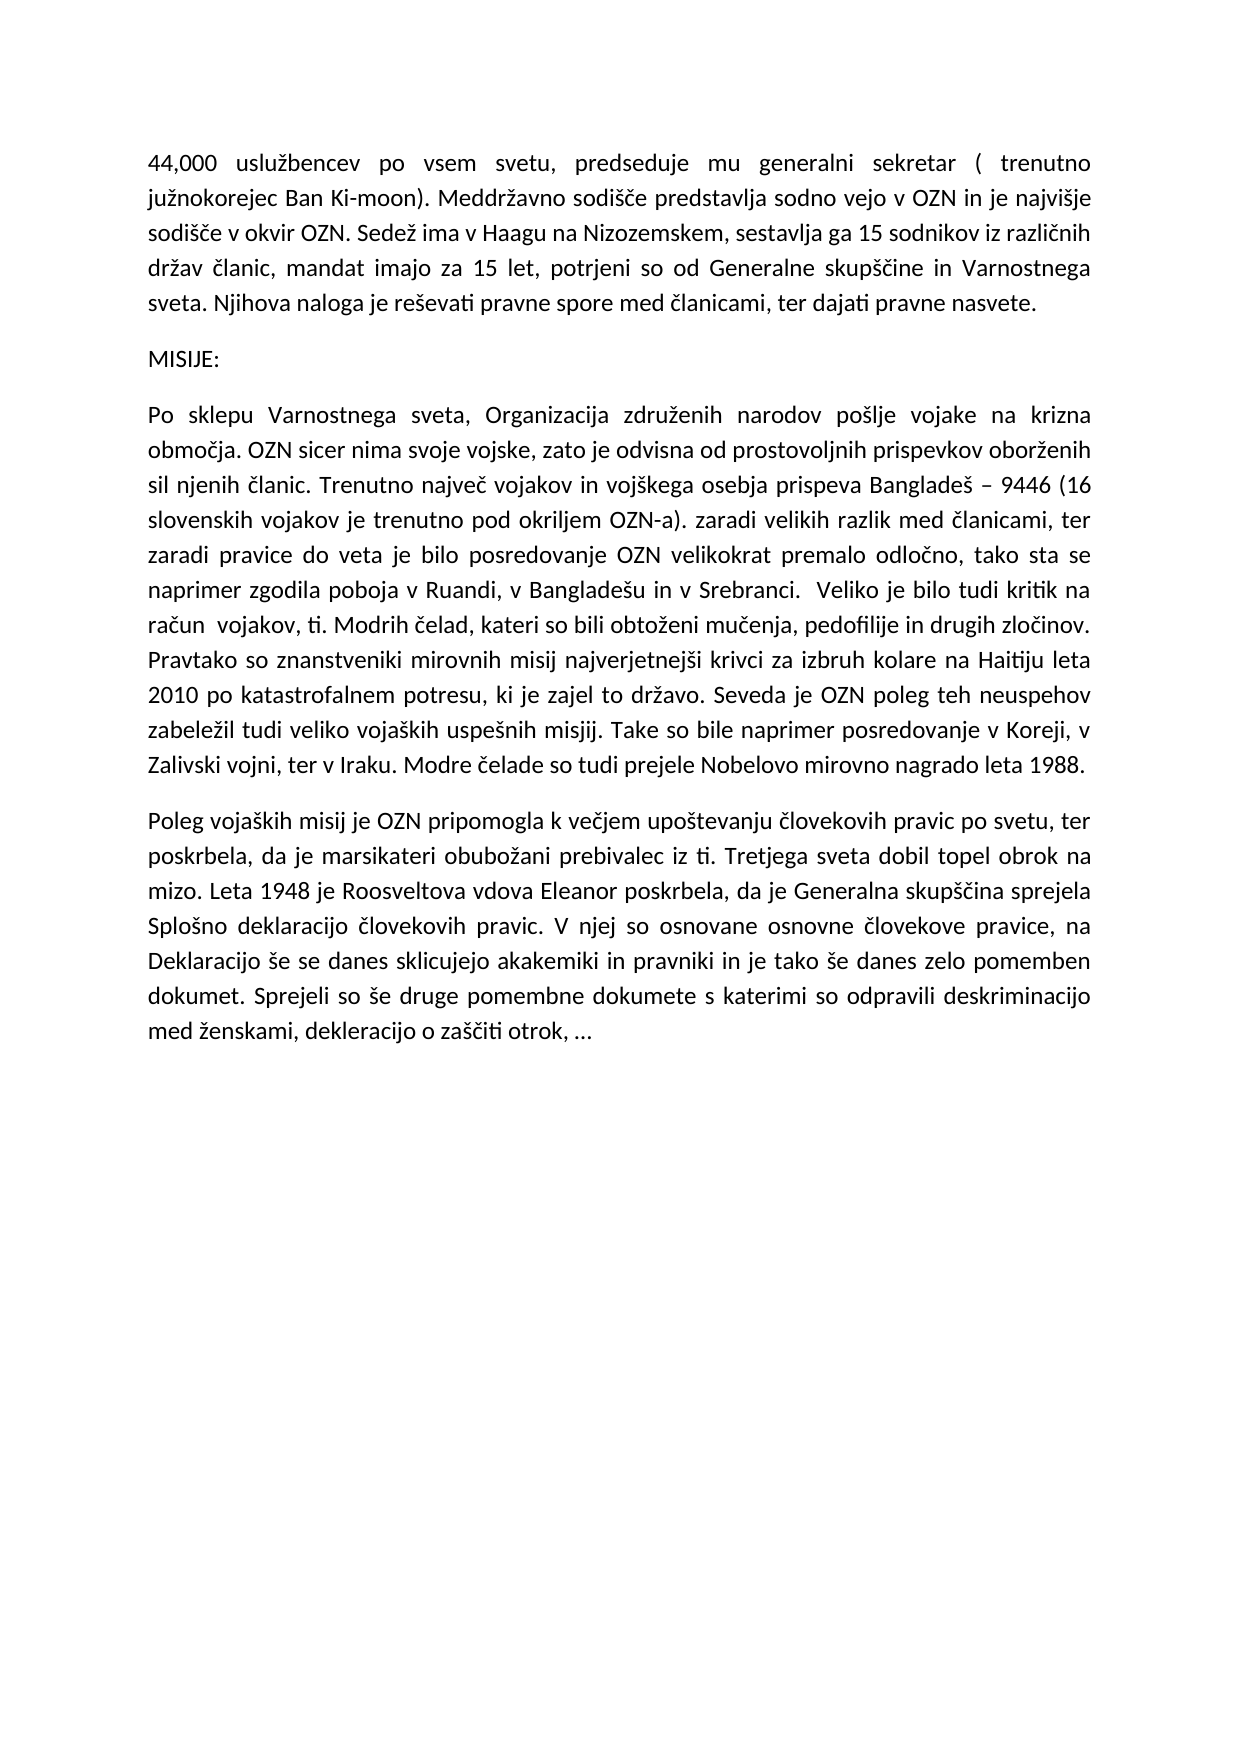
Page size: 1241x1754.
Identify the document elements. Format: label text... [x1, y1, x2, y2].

text 44,000 uslužbencev po vsem svetu, predseduje mu generalni sekretar ( trenutno južnokorejec Ban Ki-moon). Meddržavno sodišče predstavlja sodno vejo v OZN in je najvišje sodišče v okvir OZN. Sedež ima v Haagu na Nizozemskem, sestavlja ga 15 sodnikov iz različnih držav članic, mandat imajo za 15 let, potrjeni so od Generalne skupščine in Varnostnega sveta. Njihova naloga je reševati pravne spore med članicami, ter dajati pravne nasvete. [148, 148, 1093, 318]
text MISIJE: [148, 343, 1093, 374]
text Po sklepu Varnostnega sveta, Organizacija združenih narodov pošlje vojake na krizna območja. OZN sicer nima svoje vojske, zato je odvisna od prostovoljnih prispevkov oborženih sil njenih članic. Trenutno največ vojakov in vojškega osebja prispeva Bangladeš – 9446 (16 slovenskih vojakov je trenutno pod okriljem OZN-a). zaradi velikih razlik med članicami, ter zaradi pravice do veta je bilo posredovanje OZN velikokrat premalo odločno, tako sta se naprimer zgodila poboja v Ruandi, v Bangladešu in v Srebranci. Veliko je bilo tudi kritik na račun vojakov, ti. Modrih čelad, kateri so bili obtoženi mučenja, pedofilije in drugih zločinov. Pravtako so znanstveniki mirovnih misij najverjetnejši krivci za izbruh kolare na Haitiju leta 2010 po katastrofalnem potresu, ki je zajel to državo. Seveda je OZN poleg teh neuspehov zabeležil tudi veliko vojaških uspešnih misjij. Take so bile naprimer posredovanje v Koreji, v Zalivski vojni, ter v Iraku. Modre čelade so tudi prejele Nobelovo mirovno nagrado leta 1988. [148, 399, 1093, 780]
text Poleg vojaških misij je OZN pripomogla k večjem upoštevanju človekovih pravic po svetu, ter poskrbela, da je marsikateri obubožani prebivalec iz ti. Tretjega sveta dobil topel obrok na mizo. Leta 1948 je Roosveltova vdova Eleanor poskrbela, da je Generalna skupščina sprejela Splošno deklaracijo človekovih pravic. V njej so osnovane osnovne človekove pravice, na Deklaracijo še se danes sklicujejo akakemiki in pravniki in je tako še danes zelo pomemben dokumet. Sprejeli so še druge pomembne dokumete s katerimi so odpravili deskriminacijo med ženskami, dekleracijo o zaščiti otrok, … [148, 805, 1093, 1046]
